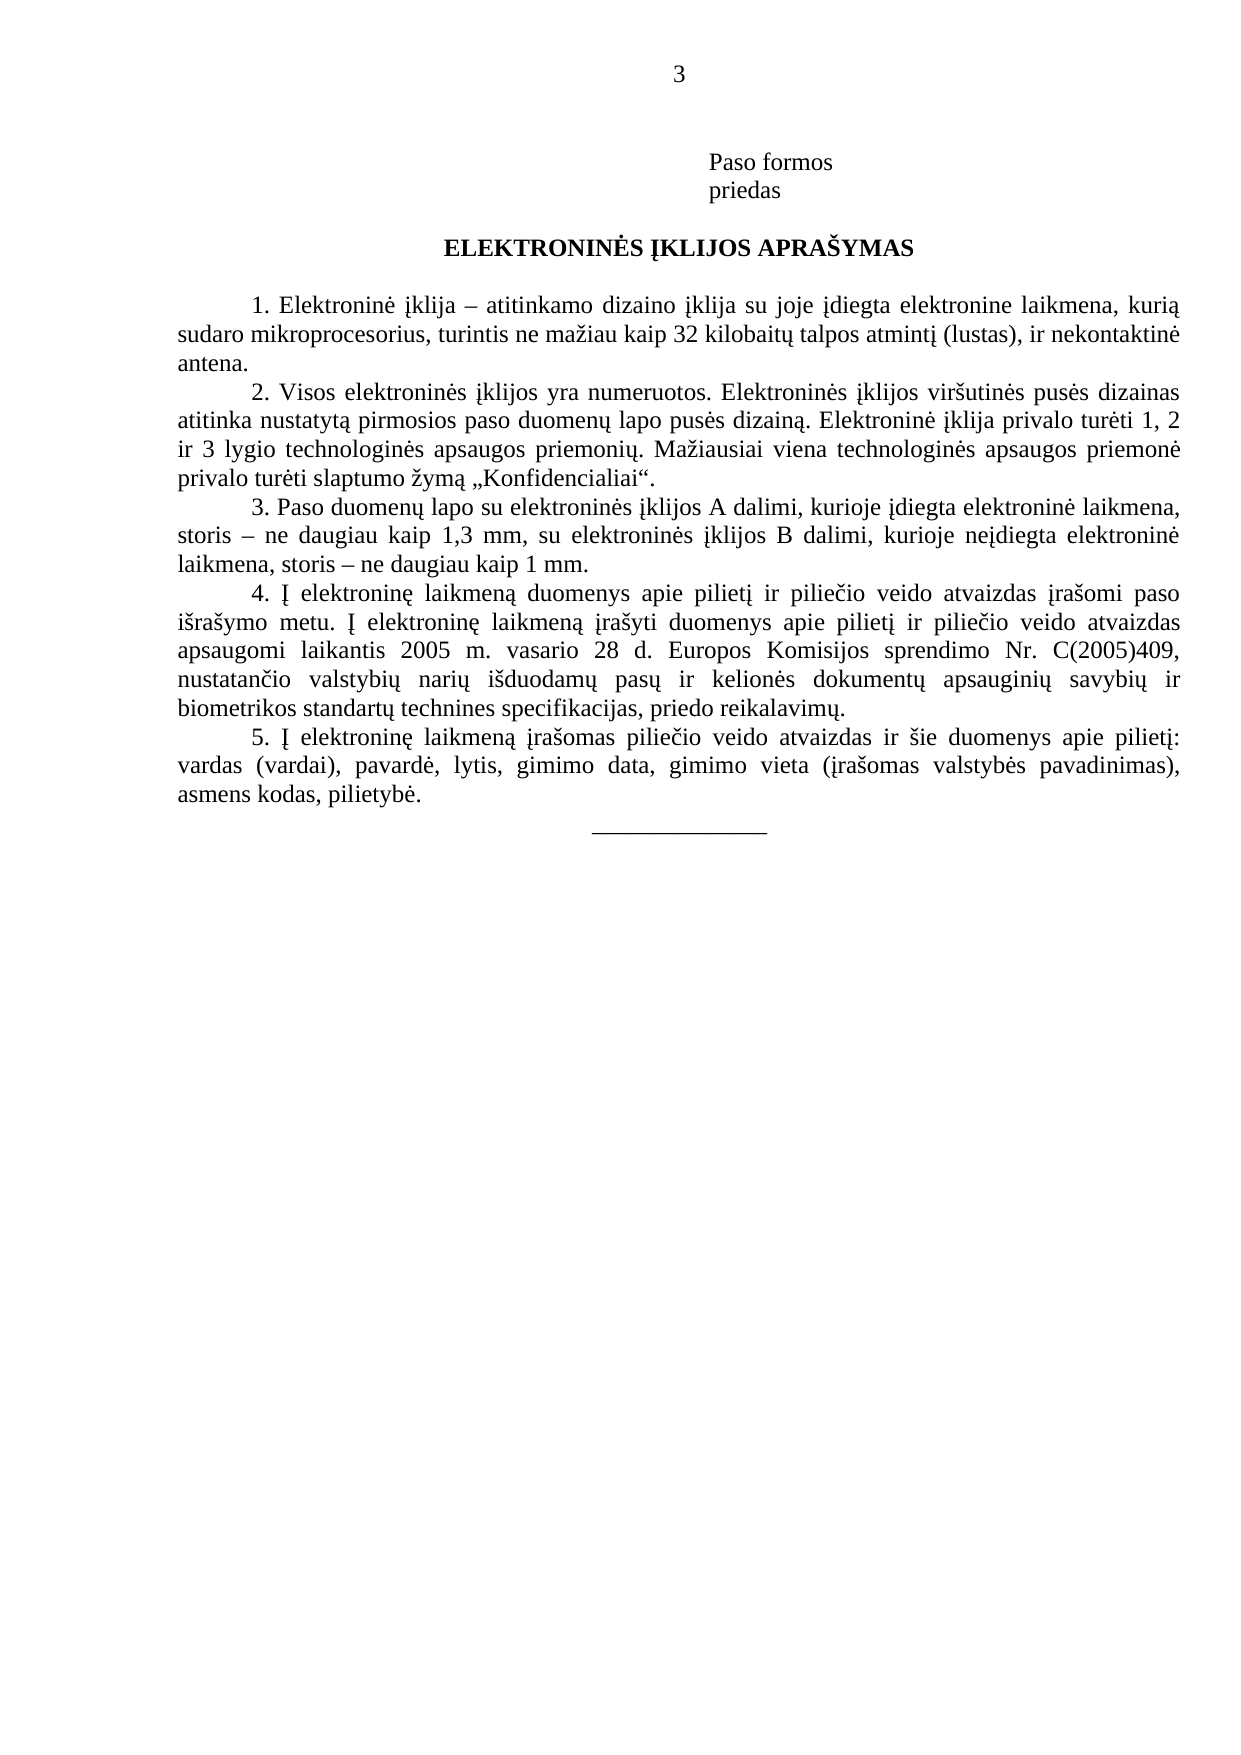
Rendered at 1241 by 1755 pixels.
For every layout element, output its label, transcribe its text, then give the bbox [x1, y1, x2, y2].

text 4. Į elektroninę laikmeną duomenys apie pilietį ir piliečio veido atvaizdas įrašomi paso išrašymo metu. Į elektroninę laikmeną įrašyti duomenys apie pilietį ir piliečio veido atvaizdas apsaugomi laikantis 2005 m. vasario 28 d. Europos Komisijos sprendimo Nr. C(2005)409, nustatančio valstybių narių išduodamų pasų ir kelionės dokumentų apsauginių savybių ir biometrikos standartų technines specifikacijas, priedo reikalavimų. [177, 578, 1181, 722]
text ______________ [177, 808, 1181, 837]
text Paso formos [177, 147, 1181, 176]
text 5. Į elektroninę laikmeną įrašomas piliečio veido atvaizdas ir šie duomenys apie pilietį: vardas (vardai), pavardė, lytis, gimimo data, gimimo vieta (įrašomas valstybės pavadinimas), asmens kodas, pilietybė. [177, 722, 1181, 808]
text ELEKTRONINĖS ĮKLIJOS APRAŠYMAS [177, 233, 1181, 262]
text 1. Elektroninė įklija – atitinkamo dizaino įklija su joje įdiegta elektronine laikmena, kurią sudaro mikroprocesorius, turintis ne mažiau kaip 32 kilobaitų talpos atmintį (lustas), ir nekontaktinė antena. [177, 291, 1181, 377]
text 3. Paso duomenų lapo su elektroninės įklijos A dalimi, kurioje įdiegta elektroninė laikmena, storis – ne daugiau kaip 1,3 mm, su elektroninės įklijos B dalimi, kurioje neįdiegta elektroninė laikmena, storis – ne daugiau kaip 1 mm. [177, 492, 1181, 578]
text priedas [177, 176, 1181, 204]
text 2. Visos elektroninės įklijos yra numeruotos. Elektroninės įklijos viršutinės pusės dizainas atitinka nustatytą pirmosios paso duomenų lapo pusės dizainą. Elektroninė įklija privalo turėti 1, 2 ir 3 lygio technologinės apsaugos priemonių. Mažiausiai viena technologinės apsaugos priemonė privalo turėti slaptumo žymą „Konfidencialiai“. [177, 377, 1181, 492]
